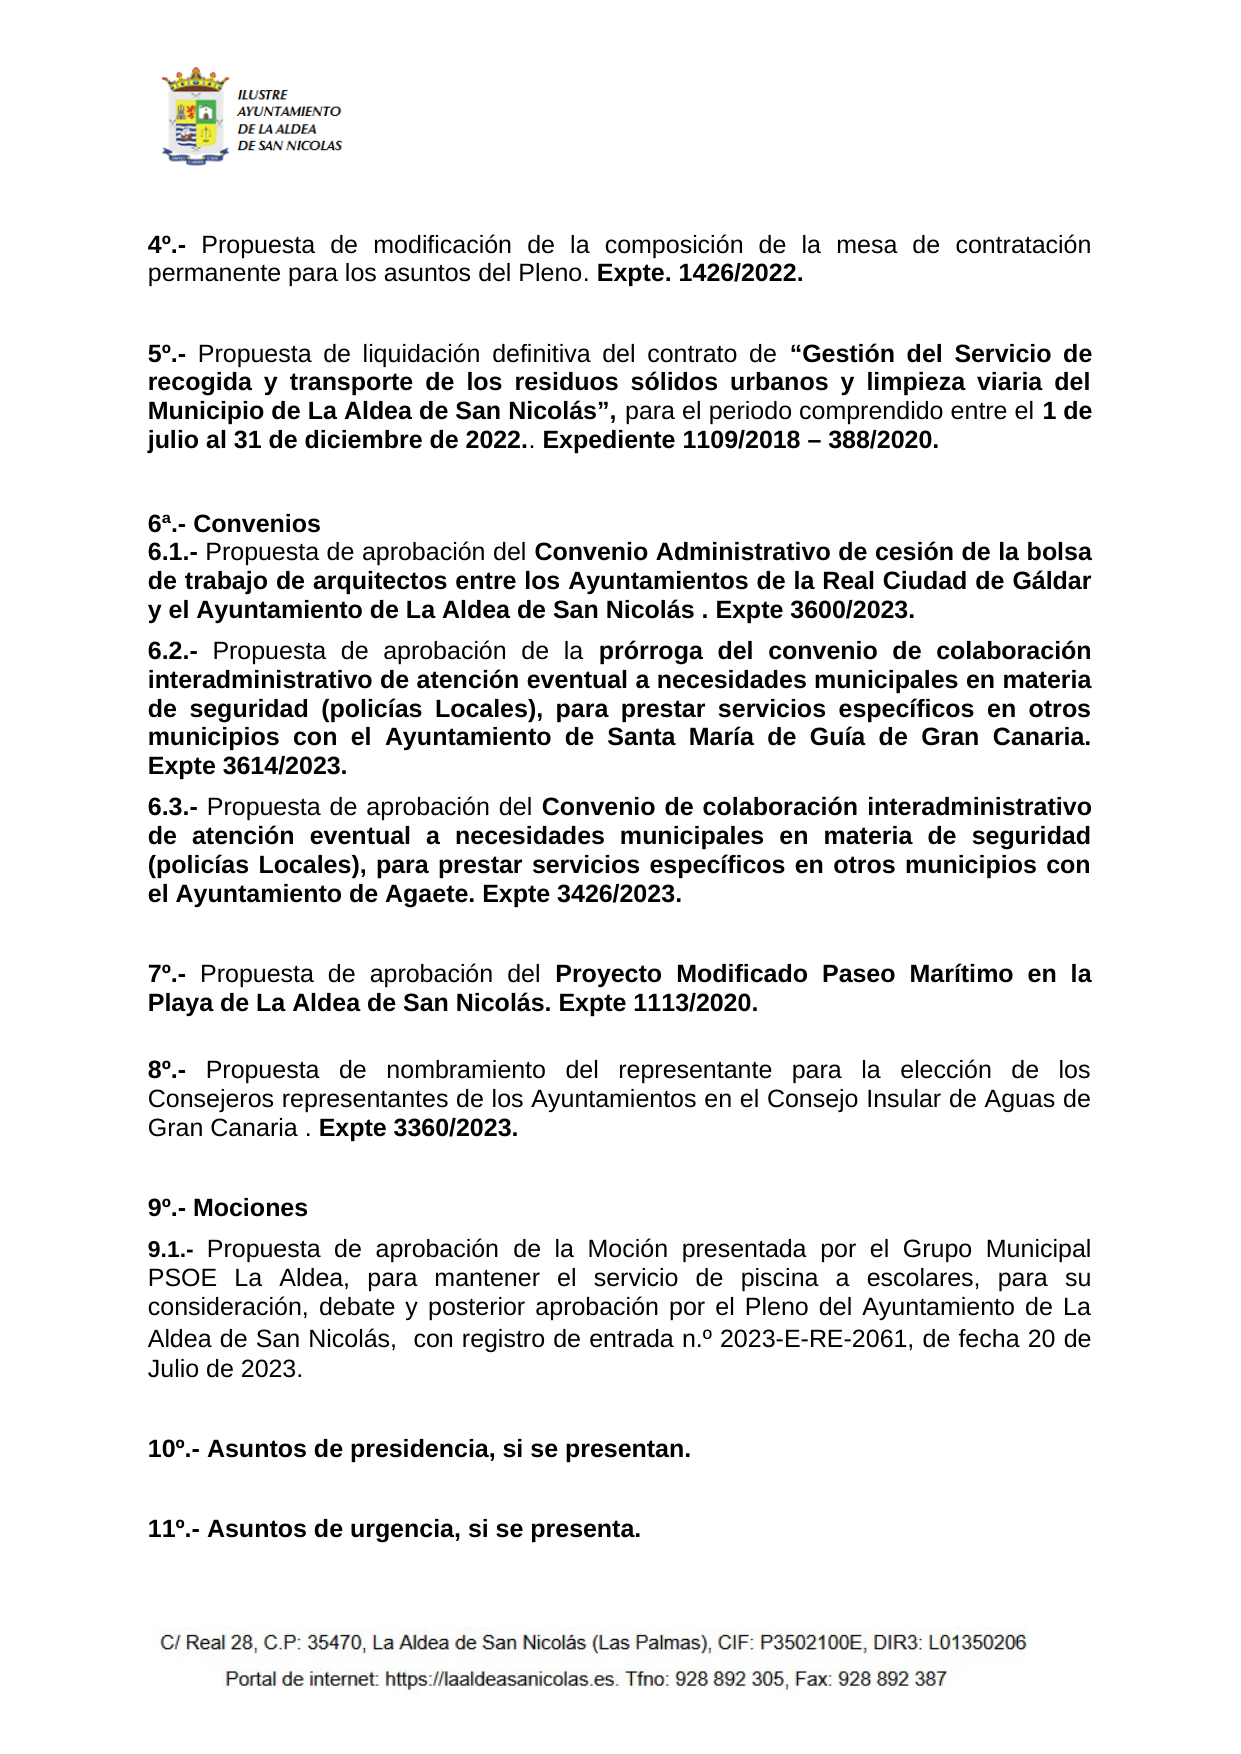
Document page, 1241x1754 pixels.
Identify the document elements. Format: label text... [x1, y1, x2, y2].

text 8º.- Propuesta de nombramiento del representante para la elección de los Consejeros representantes de los Ayuntamientos en el Consejo Insular de Aguas de Gran Canaria . Expte 3360/2023. [148, 1055, 1093, 1141]
text 10º.- Asuntos de presidencia, si se presentan. [148, 1434, 1093, 1463]
text 6ª.- Convenios [148, 509, 1093, 537]
text 7º.- Propuesta de aprobación del Proyecto Modificado Paseo Marítimo en la Playa de La Aldea de San Nicolás. Expte 1113/2020. [148, 959, 1093, 1016]
picture [148, 1626, 1034, 1695]
picture [148, 59, 358, 173]
text 6.3.- Propuesta de aprobación del Convenio de colaboración interadministrativo de atención eventual a necesidades municipales en materia de seguridad (policías Locales), para prestar servicios específicos en otros municipios con el Ayuntamiento de Agaete. Expte 3426/2023. [148, 792, 1093, 907]
text 6.1.- Propuesta de aprobación del Convenio Administrativo de cesión de la bolsa de trabajo de arquitectos entre los Ayuntamientos de la Real Ciudad de Gáldar y el Ayuntamiento de La Aldea de San Nicolás . Expte 3600/2023. [148, 537, 1093, 624]
text 11º.- Asuntos de urgencia, si se presenta. [148, 1514, 1093, 1543]
text 6.2.- Propuesta de aprobación de la prórroga del convenio de colaboración interadministrativo de atención eventual a necesidades municipales en materia de seguridad (policías Locales), para prestar servicios específicos en otros municipios con el Ayuntamiento de Santa María de Guía de Gran Canaria. Expte 3614/2023. [148, 636, 1093, 780]
text 9º.- Mociones [148, 1193, 1093, 1221]
text 9.1.- Propuesta de aprobación de la Moción presentada por el Grupo Municipal PSOE La Aldea, para mantener el servicio de piscina a escolares, para su consideración, debate y posterior aprobación por el Pleno del Ayuntamiento de La Aldea de San Nicolás, con registro de entrada n.º 2023-E-RE-2061, de fecha 20 de Julio de 2023. [148, 1234, 1093, 1383]
text 4º.- Propuesta de modificación de la composición de la mesa de contratación permanente para los asuntos del Pleno. Expte. 1426/2022. [148, 230, 1093, 287]
text 5º.- Propuesta de liquidación definitiva del contrato de “Gestión del Servicio de recogida y transporte de los residuos sólidos urbanos y limpieza viaria del Municipio de La Aldea de San Nicolás”, para el periodo comprendido entre el 1 de julio al 31 de diciembre de 2022.. Expediente 1109/2018 – 388/2020. [148, 338, 1093, 453]
